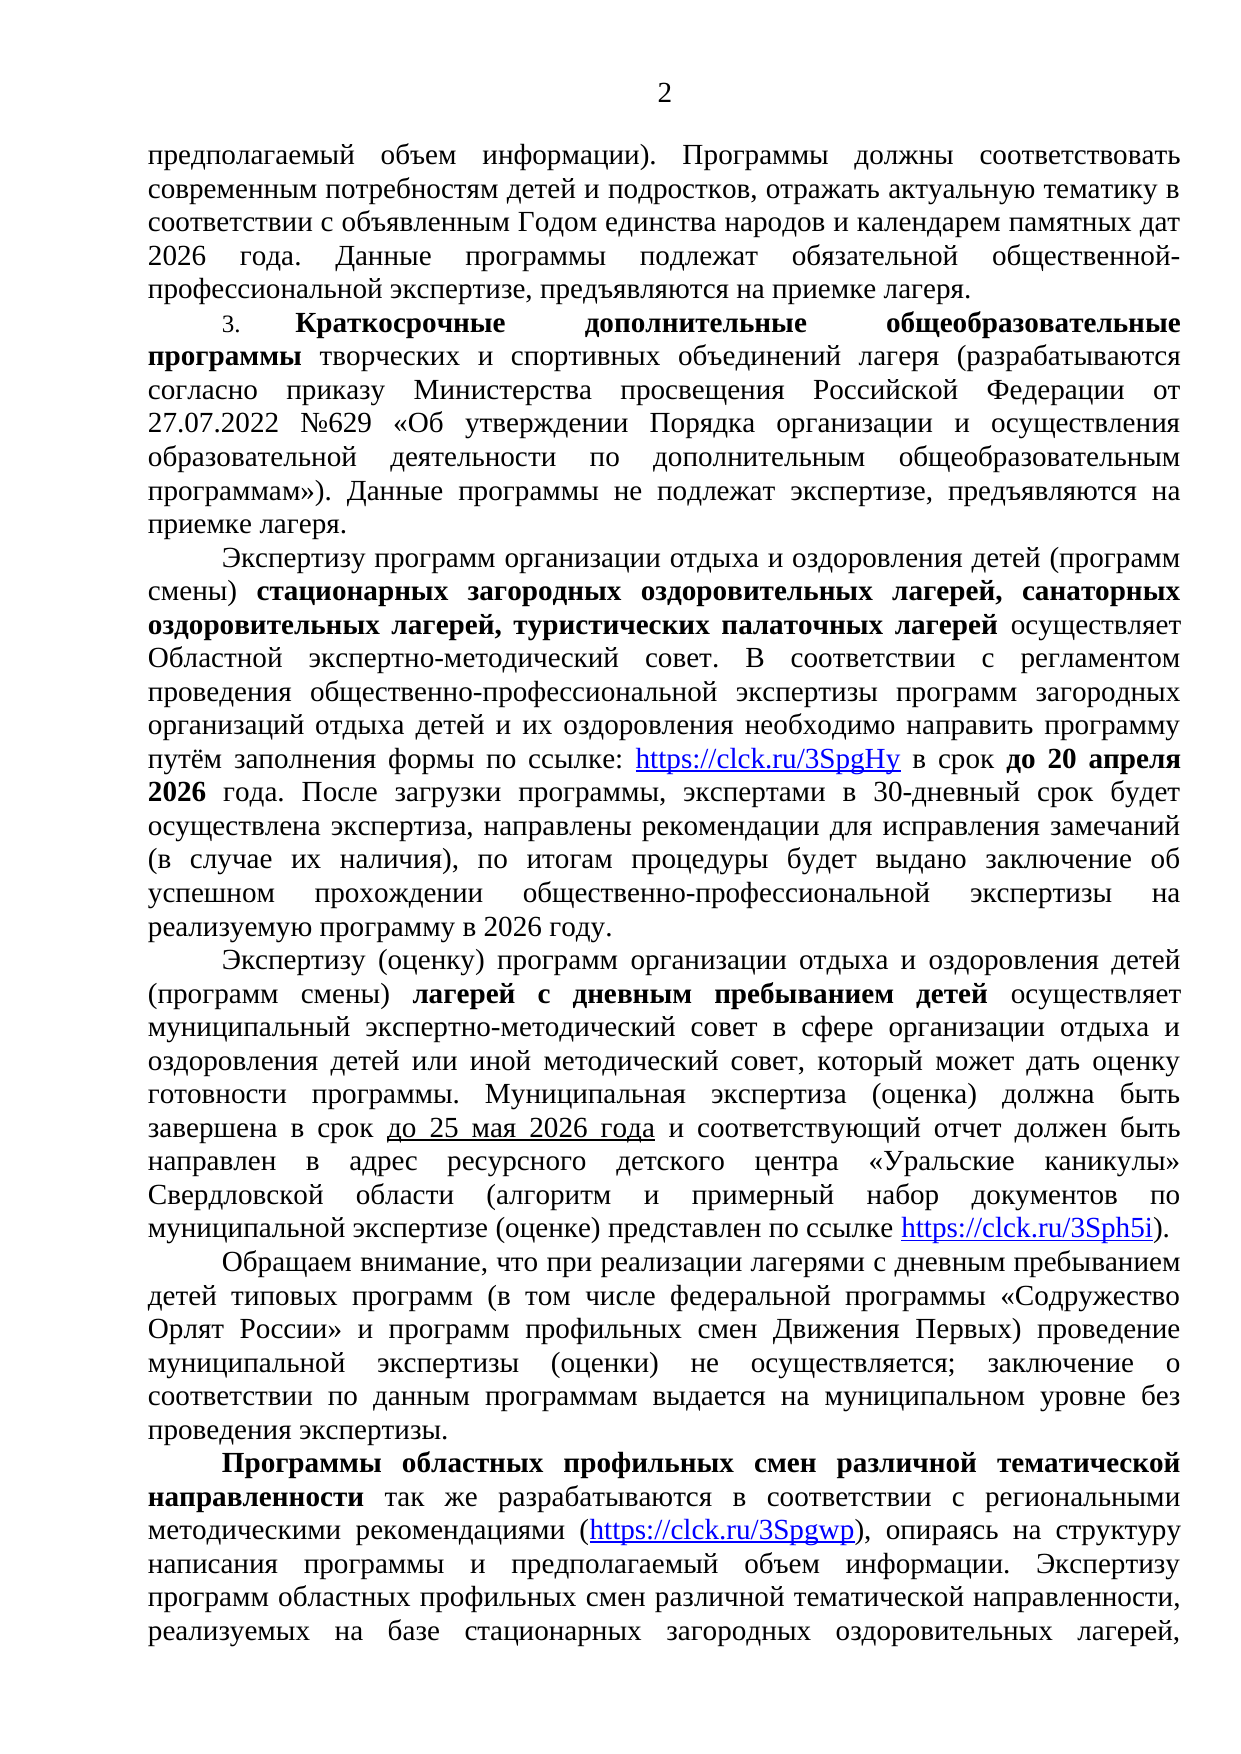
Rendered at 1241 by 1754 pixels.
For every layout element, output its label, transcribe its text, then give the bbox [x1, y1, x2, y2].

list Краткосрочные дополнительные общеобразовательные программы творческих и спортивных объединений лагеря (разрабатываются согласно приказу Министерства просвещения Российской Федерации от 27.07.2022 №629 «Об утверждении Порядка организации и осуществления образовательной деятельности по дополнительным общеобразовательным программам»). Данные программы не подлежат экспертизе, предъявляются на приемке лагеря. [148, 305, 1181, 540]
text Программы областных профильных смен различной тематической направленности так же разрабатываются в соответствии с региональными методическими рекомендациями (https://clck.ru/3Spgwp), опираясь на структуру написания программы и предполагаемый объем информации. Экспертизу программ областных профильных смен различной тематической направленности, реализуемых на базе стационарных загородных оздоровительных лагерей, [148, 1445, 1181, 1647]
list предполагаемый объем информации). Программы должны соответствовать современным потребностям детей и подростков, отражать актуальную тематику в соответствии с объявленным Годом единства народов и календарем памятных дат 2026 года. Данные программы подлежат обязательной общественной-профессиональной экспертизе, предъявляются на приемке лагеря. [148, 137, 1181, 305]
text Обращаем внимание, что при реализации лагерями с дневным пребыванием детей типовых программ (в том числе федеральной программы «Содружество Орлят России» и программ профильных смен Движения Первых) проведение муниципальной экспертизы (оценки) не осуществляется; заключение о соответствии по данным программам выдается на муниципальном уровне без проведения экспертизы. [148, 1244, 1181, 1445]
text Экспертизу (оценку) программ организации отдыха и оздоровления детей (программ смены) лагерей с дневным пребыванием детей осуществляет муниципальный экспертно-методический совет в сфере организации отдыха и оздоровления детей или иной методический совет, который может дать оценку готовности программы. Муниципальная экспертиза (оценка) должна быть завершена в срок до 25 мая 2026 года и соответствующий отчет должен быть направлен в адрес ресурсного детского центра «Уральские каникулы» Свердловской области (алгоритм и примерный набор документов по муниципальной экспертизе (оценке) представлен по ссылке https://clck.ru/3Sph5i). [148, 942, 1181, 1244]
text Экспертизу программ организации отдыха и оздоровления детей (программ смены) стационарных загородных оздоровительных лагерей, санаторных оздоровительных лагерей, туристических палаточных лагерей осуществляет Областной экспертно-методический совет. В соответствии с регламентом проведения общественно-профессиональной экспертизы программ загородных организаций отдыха детей и их оздоровления необходимо направить программу путём заполнения формы по ссылке: https://clck.ru/3SpgHy в срок до 20 апреля 2026 года. После загрузки программы, экспертами в 30-дневный срок будет осуществлена экспертиза, направлены рекомендации для исправления замечаний (в случае их наличия), по итогам процедуры будет выдано заключение об успешном прохождении общественно-профессиональной экспертизы на реализуемую программу в 2026 году. [148, 540, 1181, 942]
